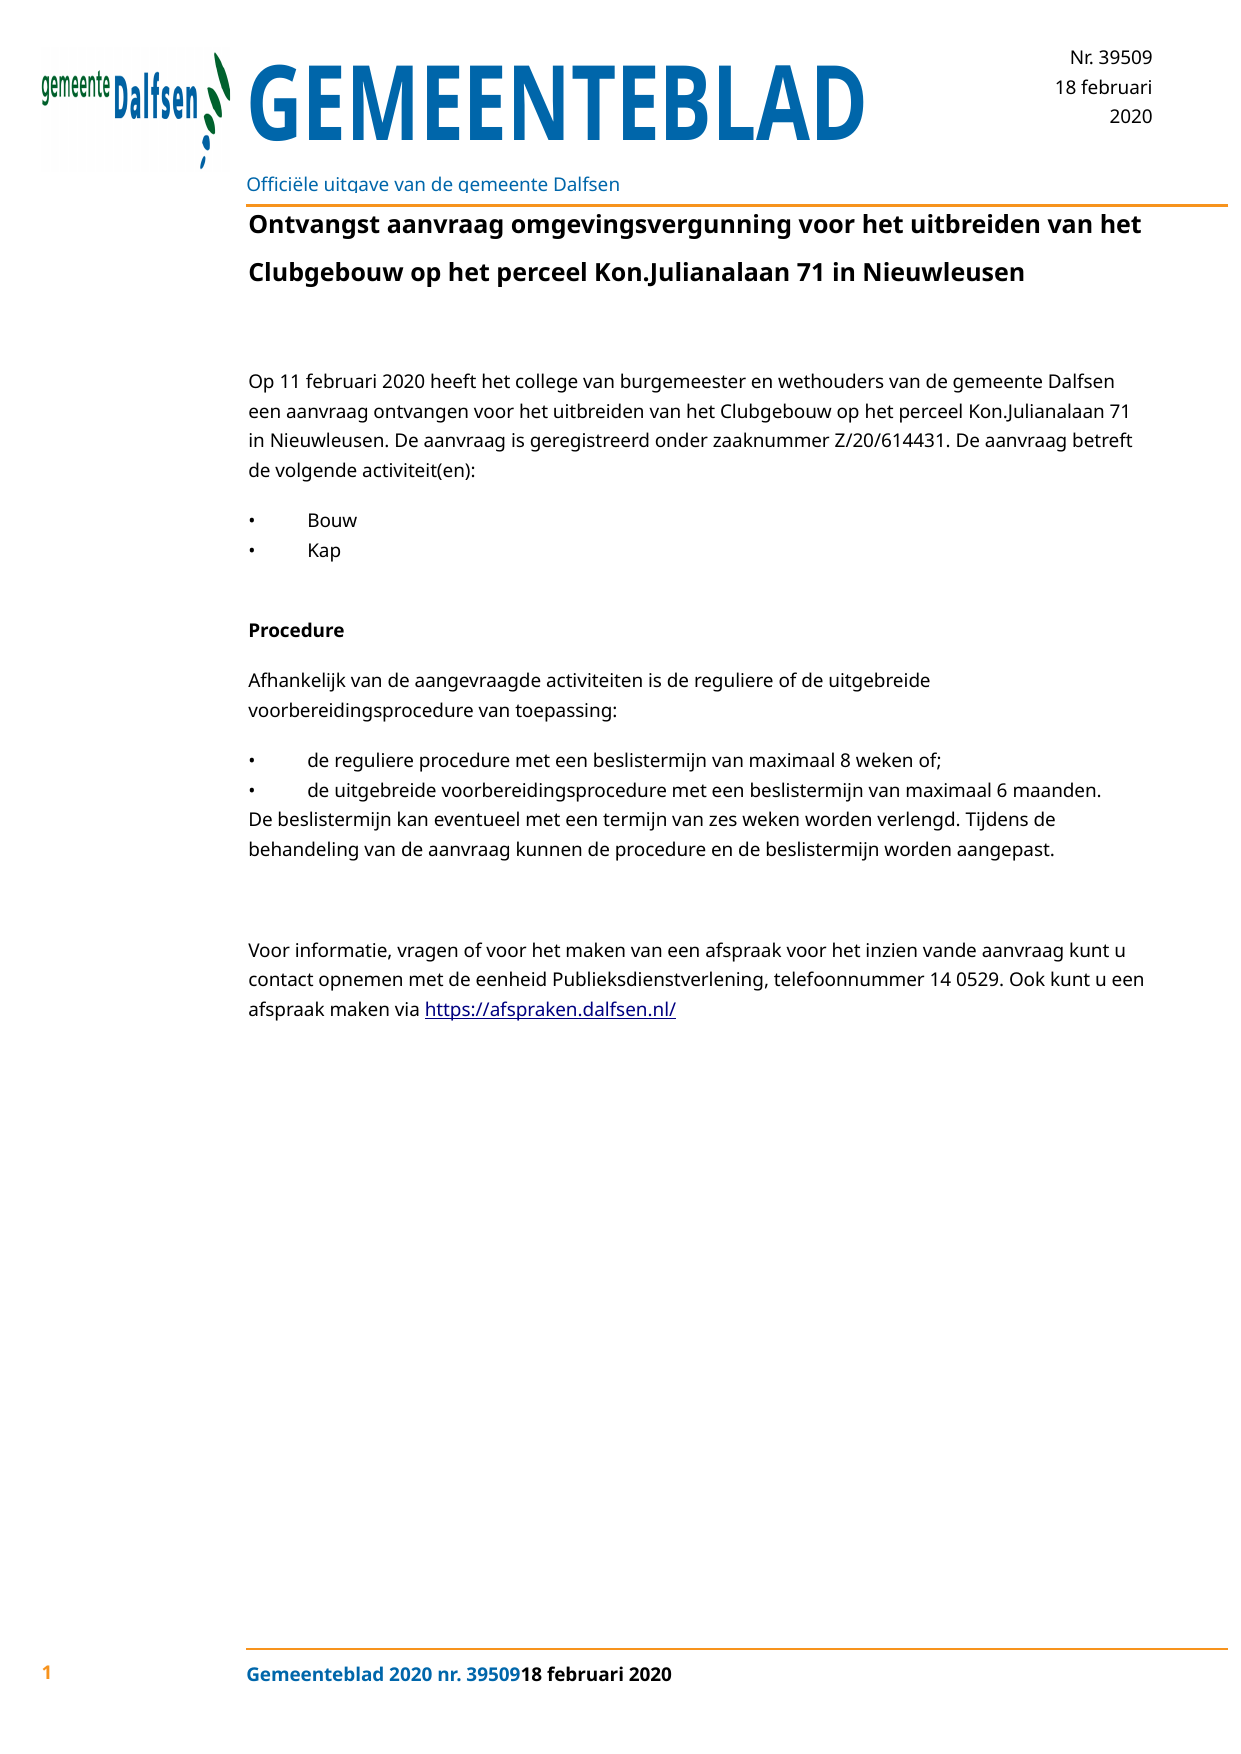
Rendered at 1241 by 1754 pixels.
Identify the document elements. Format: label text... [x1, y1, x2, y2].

text Afhankelijk van de aangevraagde activiteiten is de reguliere of de uitgebreide voorbereidingsprocedure van toepassing: [248, 667, 1152, 723]
text Ontvangst aanvraag omgevingsvergunning voor het uitbreiden van het Clubgebouw op het perceel Kon.Julianalaan 71 in Nieuwleusen [248, 207, 1152, 288]
text De beslistermijn kan eventueel met een termijn van zes weken worden verlengd. Tijdens de behandeling van de aanvraag kunnen de procedure en de beslistermijn worden aangepast. [248, 807, 1152, 862]
list de uitgebreide voorbereidingsprocedure met een beslistermijn van maximaal 6 maanden. [248, 777, 1152, 803]
picture [41, 47, 231, 172]
list Bouw [248, 507, 1152, 533]
text Voor informatie, vragen of voor het maken van een afspraak voor het inzien vande aanvraag kunt u contact opnemen met de eenheid Publieksdienstverlening, telefoonnummer 14 0529. Ook kunt u een afspraak maken via https://afspraken.dalfsen.nl/ [248, 937, 1152, 1022]
list Kap [248, 537, 1152, 563]
list de reguliere procedure met een beslistermijn van maximaal 8 weken of; [248, 747, 1152, 773]
text Procedure [248, 617, 1152, 643]
text Op 11 februari 2020 heeft het college van burgemeester en wethouders van de gemeente Dalfsen een aanvraag ontvangen voor het uitbreiden van het Clubgebouw op het perceel Kon.Julianalaan 71 in Nieuwleusen. De aanvraag is geregistreerd onder zaaknummer Z/20/614431. De aanvraag betreft de volgende activiteit(en): [248, 368, 1152, 483]
